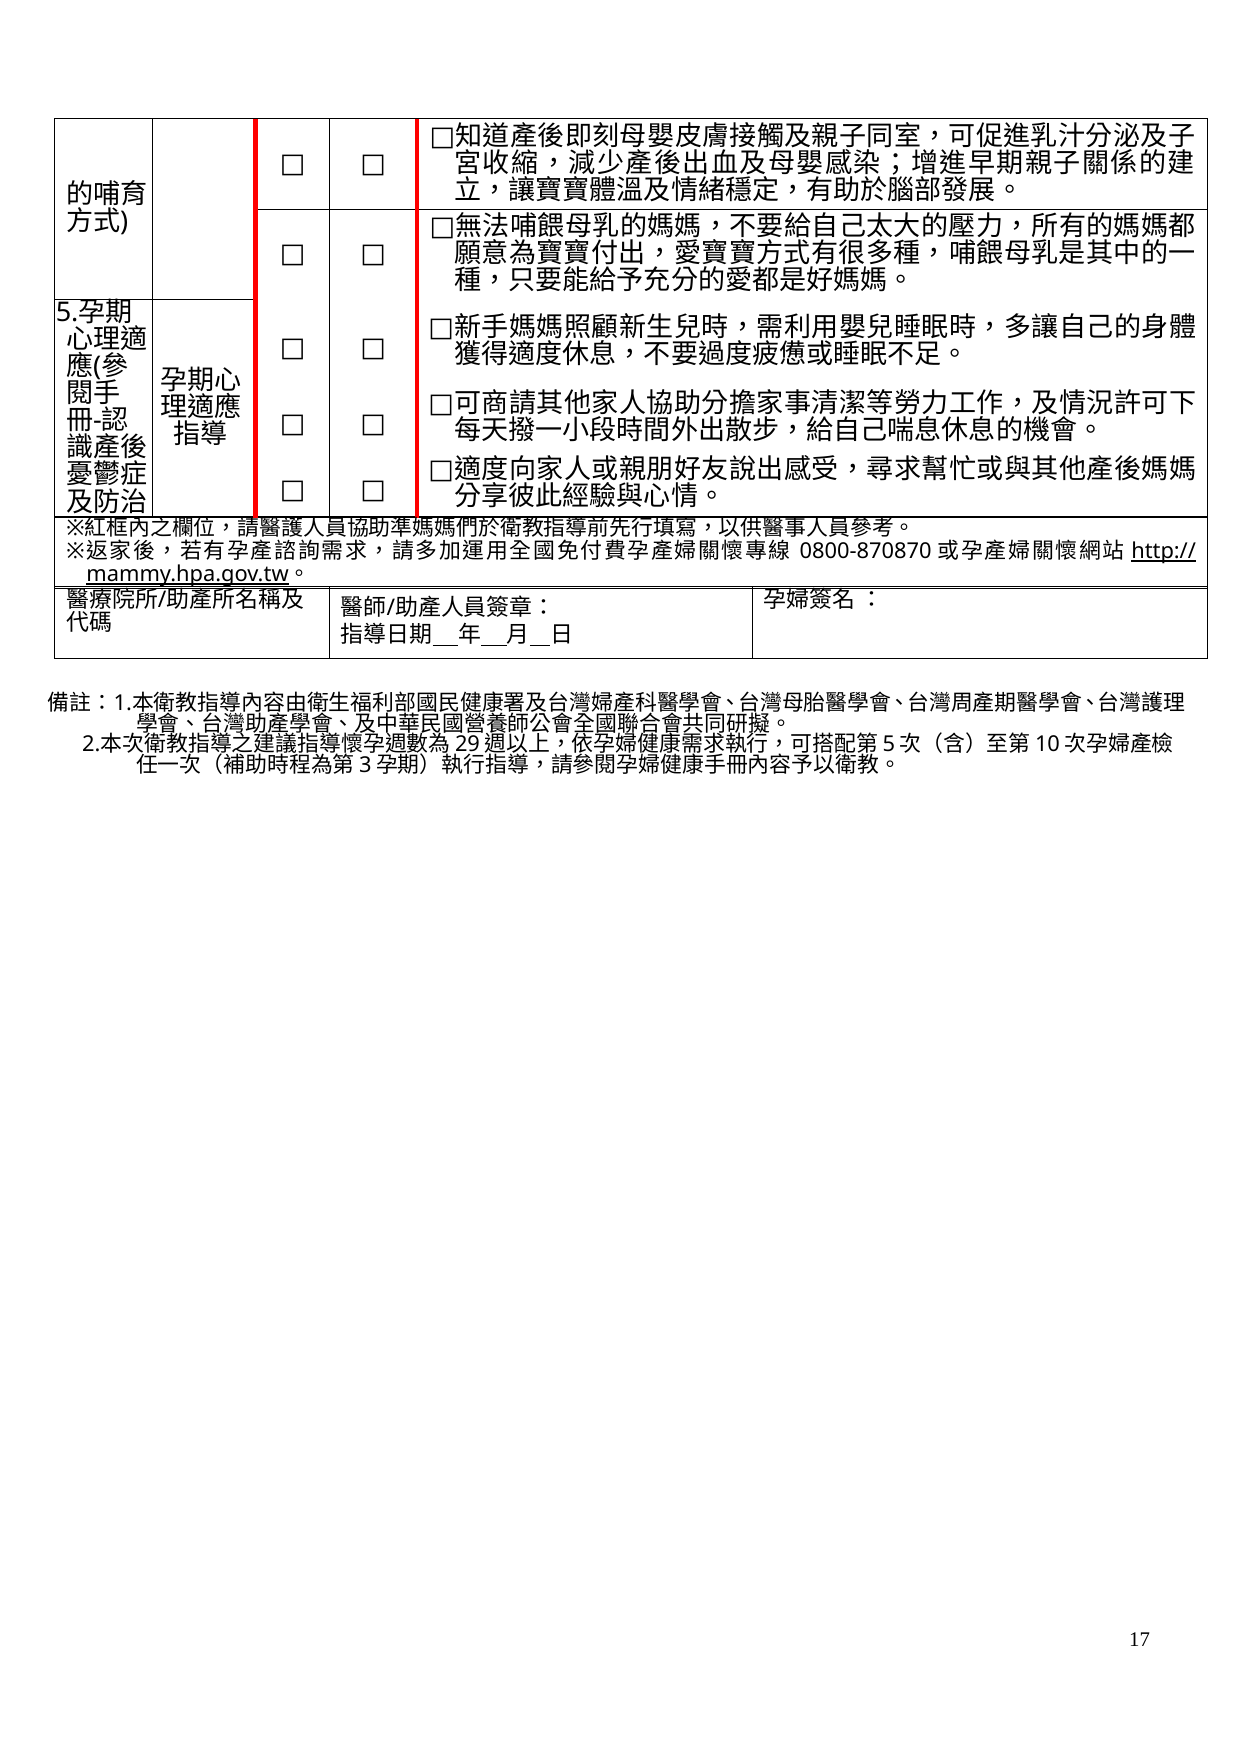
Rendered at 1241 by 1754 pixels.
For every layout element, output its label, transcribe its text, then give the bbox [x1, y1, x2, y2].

table_cell □ [258, 450, 329, 516]
table_cell □ [258, 119, 329, 208]
table_cell [153, 119, 253, 299]
table_cell □ [330, 385, 415, 450]
table_cell 孕婦簽名 ： [753, 589, 1207, 658]
table_cell □ [330, 299, 415, 384]
table_cell 的哺育方式) [55, 119, 152, 299]
text 備註：1.本衛教指導內容由衛生福利部國民健康署及台灣婦產科醫學會、台灣母胎醫學會、台灣周產期醫學會、台灣護理學會、台灣助產學會、及中華民國營養師公會全國聯合會共同研擬。 [48, 693, 1185, 735]
table_cell 5.孕期心理適應(參閱手冊-認識產後憂鬱症及防治 [55, 300, 152, 516]
table_cell 醫師/助產人員簽章： 指導日期 年 月 日 [330, 589, 752, 658]
table_cell □知道產後即刻母嬰皮膚接觸及親子同室，可促進乳汁分泌及子宮收縮，減少產後出血及母嬰感染；增進早期親子關係的建立，讓寶寶體溫及情緒穩定，有助於腦部發展。 [419, 119, 1207, 208]
table_cell ※紅框內之欄位，請醫護人員協助準媽媽們於衛教指導前先行填寫，以供醫事人員參考。 ※返家後，若有孕產諮詢需求，請多加運用全國免付費孕產婦關懷專線0800-870870或孕產婦關懷網站http://mammy.hpa.gov.tw。 [55, 518, 1207, 586]
table_cell □適度向家人或親朋好友說出感受，尋求幫忙或與其他產後媽媽分享彼此經驗與心情。 [419, 450, 1207, 516]
table_cell □ [258, 210, 329, 299]
table_cell □新手媽媽照顧新生兒時，需利用嬰兒睡眠時，多讓自己的身體獲得適度休息，不要過度疲憊或睡眠不足。 [419, 299, 1207, 384]
table_cell □ [330, 119, 415, 208]
table_cell □ [330, 210, 415, 299]
table_cell □ [258, 385, 329, 450]
table_cell □無法哺餵母乳的媽媽，不要給自己太大的壓力，所有的媽媽都願意為寶寶付出，愛寶寶方式有很多種，哺餵母乳是其中的一種，只要能給予充分的愛都是好媽媽。 [419, 210, 1207, 299]
table_cell □ [258, 299, 329, 384]
text 2.本次衛教指導之建議指導懷孕週數為29週以上，依孕婦健康需求執行，可搭配第5次（含）至第10次孕婦產檢任一次（補助時程為第3孕期）執行指導，請參閱孕婦健康手冊內容予以衛教。 [48, 735, 1185, 777]
table_cell □可商請其他家人協助分擔家事清潔等勞力工作，及情況許可下每天撥一小段時間外出散步，給自己喘息休息的機會。 [419, 385, 1207, 450]
table_cell □ [330, 450, 415, 516]
table_cell 醫療院所/助產所名稱及代碼 [55, 589, 329, 658]
table_cell 孕期心理適應指導 [153, 300, 253, 516]
